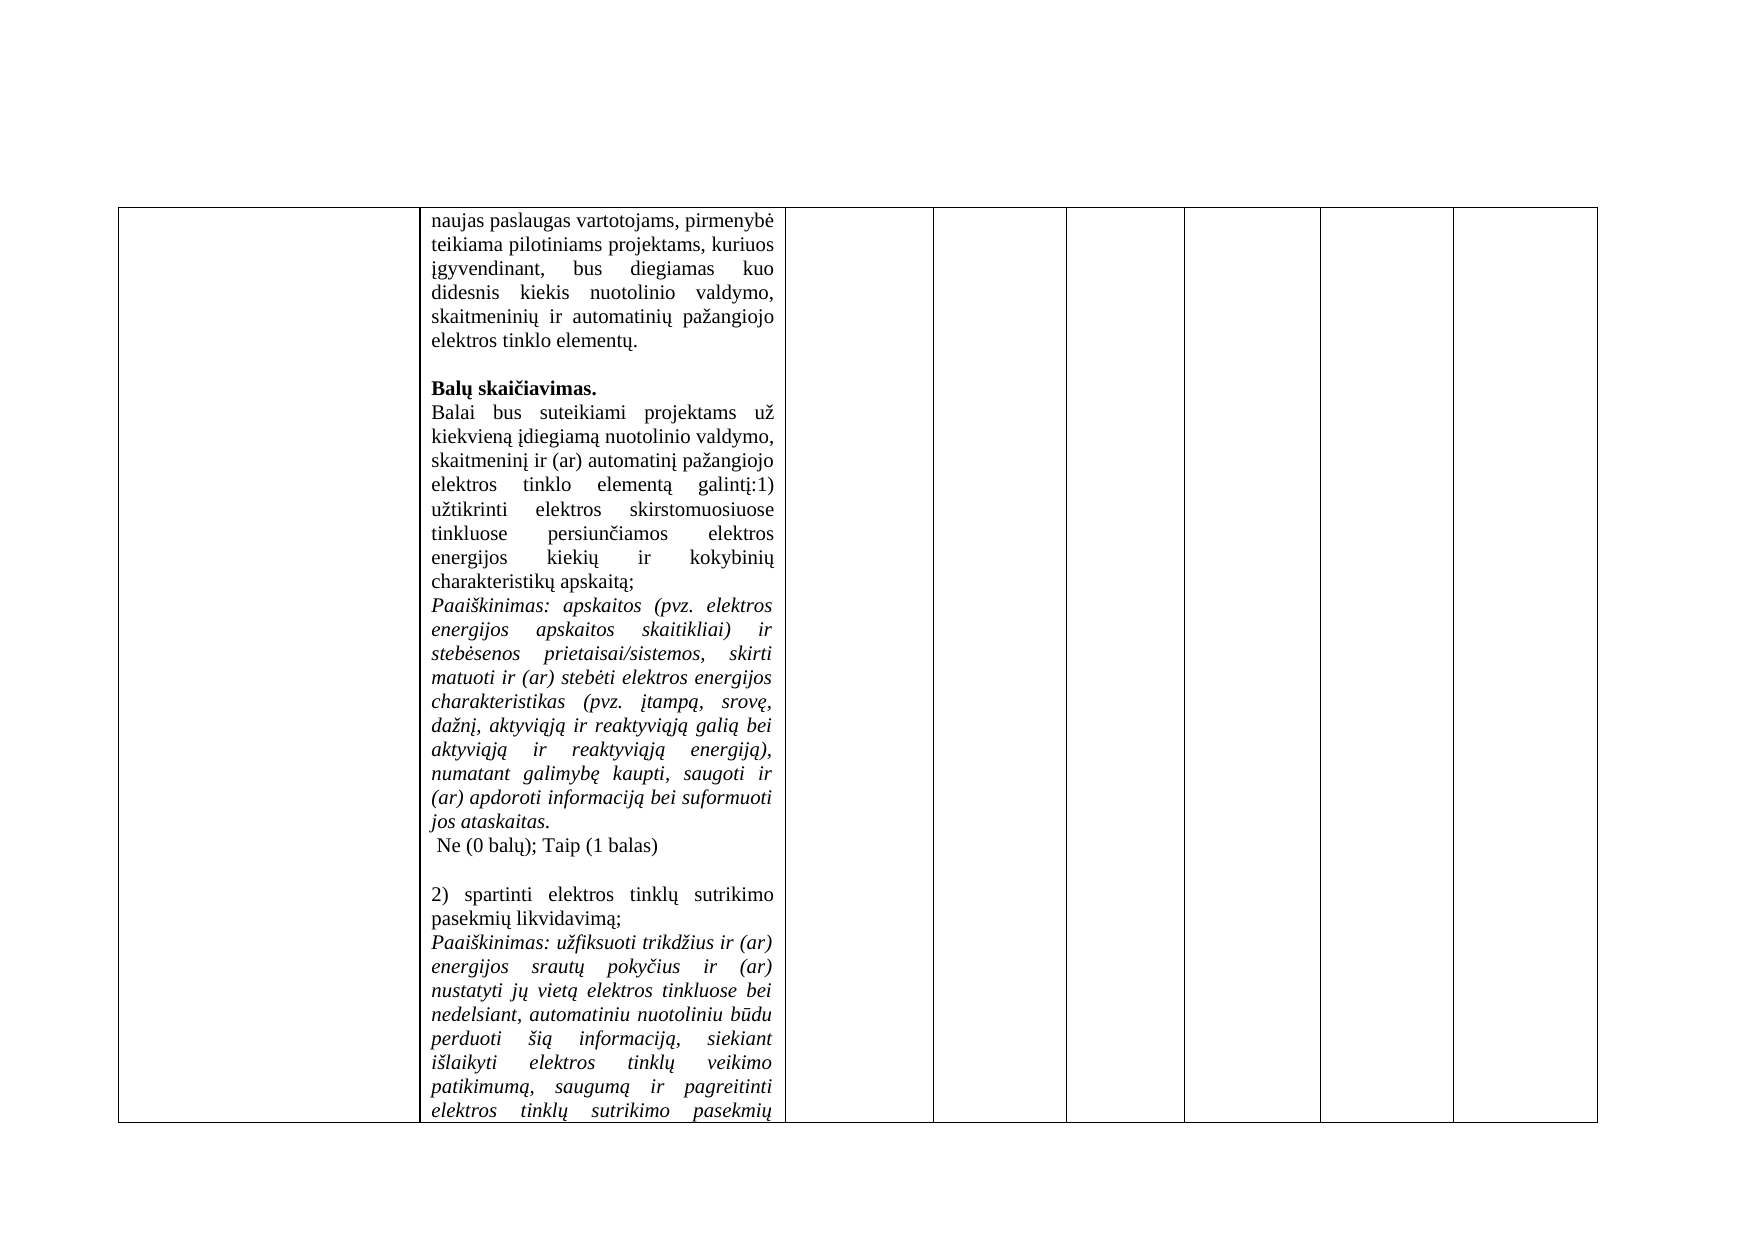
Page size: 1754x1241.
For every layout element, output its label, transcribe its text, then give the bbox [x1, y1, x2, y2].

table_cell [934, 208, 1066, 1122]
table_cell [1321, 208, 1453, 1122]
table_cell [1454, 208, 1597, 1122]
table_cell [786, 208, 933, 1122]
table_cell [1067, 208, 1184, 1122]
table_cell naujas paslaugas vartotojams, pirmenybė teikiama pilotiniams projektams, kuriuos įgyvendinant, bus diegiamas kuo didesnis kiekis nuotolinio valdymo, skaitmeninių ir automatinių pažangiojo elektros tinklo elementų. Balų skaičiavimas. Balai bus suteikiami projektams už kiekvieną įdiegiamą nuotolinio valdymo, skaitmeninį ir (ar) automatinį pažangiojo elektros tinklo elementą galintį:1) užtikrinti elektros skirstomuosiuose tinkluose persiunčiamos elektros energijos kiekių ir kokybinių charakteristikų apskaitą; Paaiškinimas: apskaitos (pvz. elektros energijos apskaitos skaitikliai) ir stebėsenos prietaisai/sistemos, skirti matuoti ir (ar) stebėti elektros energijos charakteristikas (pvz. įtampą, srovę, dažnį, aktyviąją ir reaktyviąją galią bei aktyviąją ir reaktyviąją energiją), numatant galimybę kaupti, saugoti ir (ar) apdoroti informaciją bei suformuoti jos ataskaitas. Ne (0 balų); Taip (1 balas) 2) spartinti elektros tinklų sutrikimo pasekmių likvidavimą; Paaiškinimas: užfiksuoti trikdžius ir (ar) energijos srautų pokyčius ir (ar) nustatyti jų vietą elektros tinkluose bei nedelsiant, automatiniu nuotoliniu būdu perduoti šią informaciją, siekiant išlaikyti elektros tinklų veikimo patikimumą, saugumą ir pagreitinti elektros tinklų sutrikimo pasekmių [421, 208, 785, 1122]
table_cell [1185, 208, 1320, 1122]
table_cell [119, 208, 419, 1122]
